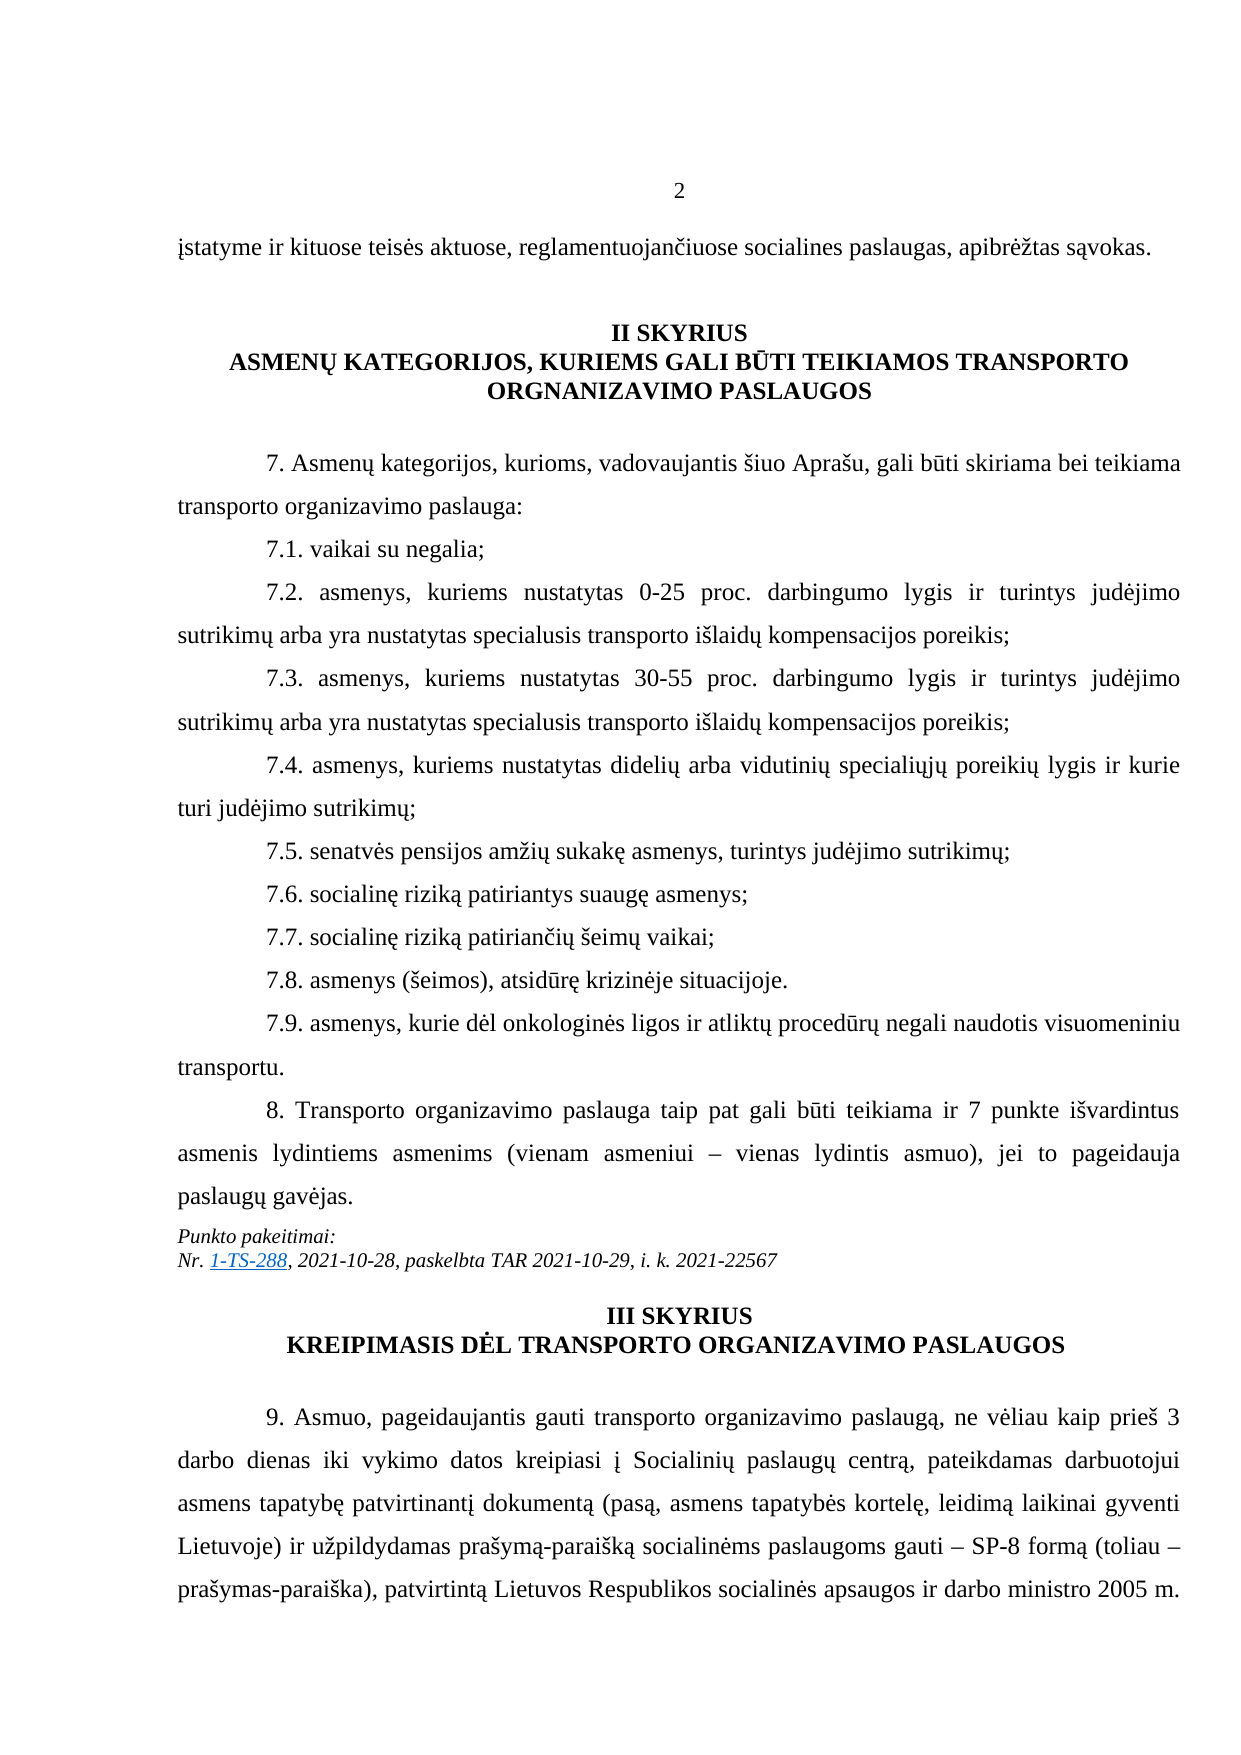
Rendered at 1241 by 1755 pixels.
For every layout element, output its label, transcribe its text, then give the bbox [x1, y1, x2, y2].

text 7.4. asmenys, kuriems nustatytas didelių arba vidutinių specialiųjų poreikių lygis ir kurie turi judėjimo sutrikimų; [177, 750, 1181, 822]
text KREIPIMASIS DĖL TRANSPORTO ORGANIZAVIMO PASLAUGOS [177, 1330, 1181, 1358]
text 9. Asmuo, pageidaujantis gauti transporto organizavimo paslaugą, ne vėliau kaip prieš 3 darbo dienas iki vykimo datos kreipiasi į Socialinių paslaugų centrą, pateikdamas darbuotojui asmens tapatybę patvirtinantį dokumentą (pasą, asmens tapatybės kortelę, leidimą laikinai gyventi Lietuvoje) ir užpildydamas prašymą-paraišką socialinėms paslaugoms gauti – SP-8 formą (toliau – prašymas-paraiška), patvirtintą Lietuvos Respublikos socialinės apsaugos ir darbo ministro 2005 m. [177, 1402, 1181, 1603]
text 7.8. asmenys (šeimos), atsidūrę krizinėje situacijoje. [177, 965, 1181, 994]
text 7.9. asmenys, kurie dėl onkologinės ligos ir atliktų procedūrų negali naudotis visuomeniniu transportu. [177, 1008, 1181, 1080]
text įstatyme ir kituose teisės aktuose, reglamentuojančiuose socialines paslaugas, apibrėžtas sąvokas. [177, 232, 1181, 261]
text 7.2. asmenys, kuriems nustatytas 0-25 proc. darbingumo lygis ir turintys judėjimo sutrikimų arba yra nustatytas specialusis transporto išlaidų kompensacijos poreikis; [177, 577, 1181, 649]
text III SKYRIUS [177, 1301, 1181, 1330]
text 7. Asmenų kategorijos, kurioms, vadovaujantis šiuo Aprašu, gali būti skiriama bei teikiama transporto organizavimo paslauga: [177, 448, 1181, 520]
text 8. Transporto organizavimo paslauga taip pat gali būti teikiama ir 7 punkte išvardintus asmenis lydintiems asmenims (vienam asmeniui – vienas lydintis asmuo), jei to pageidauja paslaugų gavėjas. [177, 1095, 1181, 1210]
text 7.1. vaikai su negalia; [177, 534, 1181, 563]
text Nr. 1-TS-288, 2021-10-28, paskelbta TAR 2021-10-29, i. k. 2021-22567 [177, 1248, 1181, 1272]
text 7.6. socialinę riziką patiriantys suaugę asmenys; [177, 879, 1181, 908]
text 7.5. senatvės pensijos amžių sukakę asmenys, turintys judėjimo sutrikimų; [177, 836, 1181, 865]
text Punkto pakeitimai: [177, 1224, 1181, 1248]
text 7.7. socialinę riziką patiriančių šeimų vaikai; [177, 922, 1181, 951]
text II SKYRIUS [177, 318, 1181, 347]
text 7.3. asmenys, kuriems nustatytas 30-55 proc. darbingumo lygis ir turintys judėjimo sutrikimų arba yra nustatytas specialusis transporto išlaidų kompensacijos poreikis; [177, 663, 1181, 735]
text ASMENŲ KATEGORIJOS, KURIEMS GALI BŪTI TEIKIAMOS TRANSPORTO ORGNANIZAVIMO PASLAUGOS [177, 347, 1181, 405]
